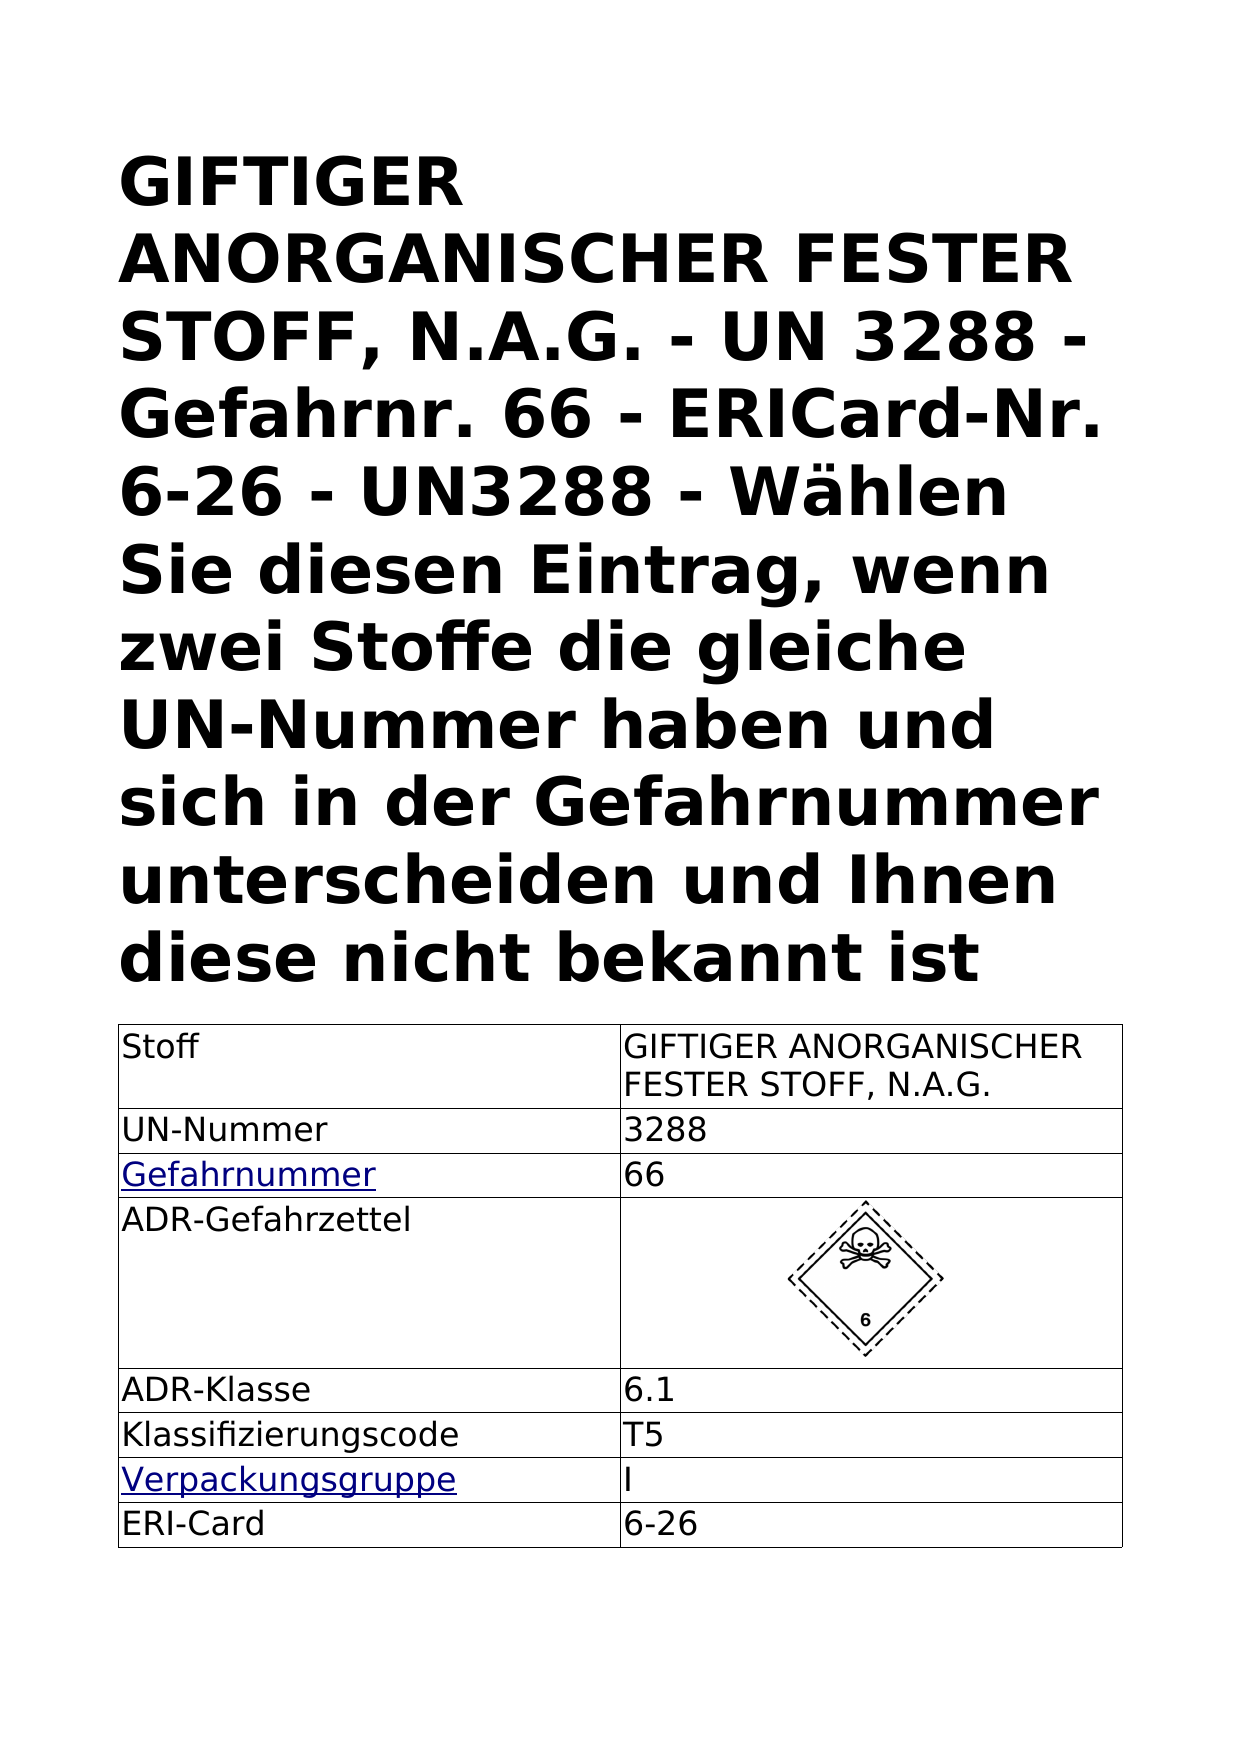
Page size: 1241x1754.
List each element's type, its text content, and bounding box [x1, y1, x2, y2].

table_cell [621, 1198, 1122, 1367]
table_cell 6.1 [621, 1369, 1122, 1412]
picture [787, 1200, 944, 1357]
subtitle GIFTIGER ANORGANISCHER FESTER STOFF, N.A.G. - UN 3288 - Gefahrnr. 66 - ERICard-Nr. 6-26 - UN3288 - Wählen Sie diesen Eintrag, wenn zwei Stoffe die gleiche UN-Nummer haben und sich in der Gefahrnummer unterscheiden und Ihnen diese nicht bekannt ist [118, 143, 1122, 997]
table_header Stoff [119, 1025, 620, 1108]
table_cell Klassifizierungscode [119, 1413, 620, 1457]
table_cell 66 [621, 1154, 1122, 1197]
table_cell 3288 [621, 1109, 1122, 1152]
table_cell UN-Nummer [119, 1109, 620, 1152]
table_cell 6-26 [621, 1503, 1122, 1547]
table_header GIFTIGER ANORGANISCHER FESTER STOFF, N.A.G. [621, 1025, 1122, 1108]
table_cell ADR-Gefahrzettel [119, 1198, 620, 1367]
table_cell Verpackungsgruppe [119, 1458, 620, 1502]
table_cell ERI-Card [119, 1503, 620, 1547]
table_cell I [621, 1458, 1122, 1502]
table_cell ADR-Klasse [119, 1369, 620, 1412]
table_cell Gefahrnummer [119, 1154, 620, 1197]
table_cell T5 [621, 1413, 1122, 1457]
